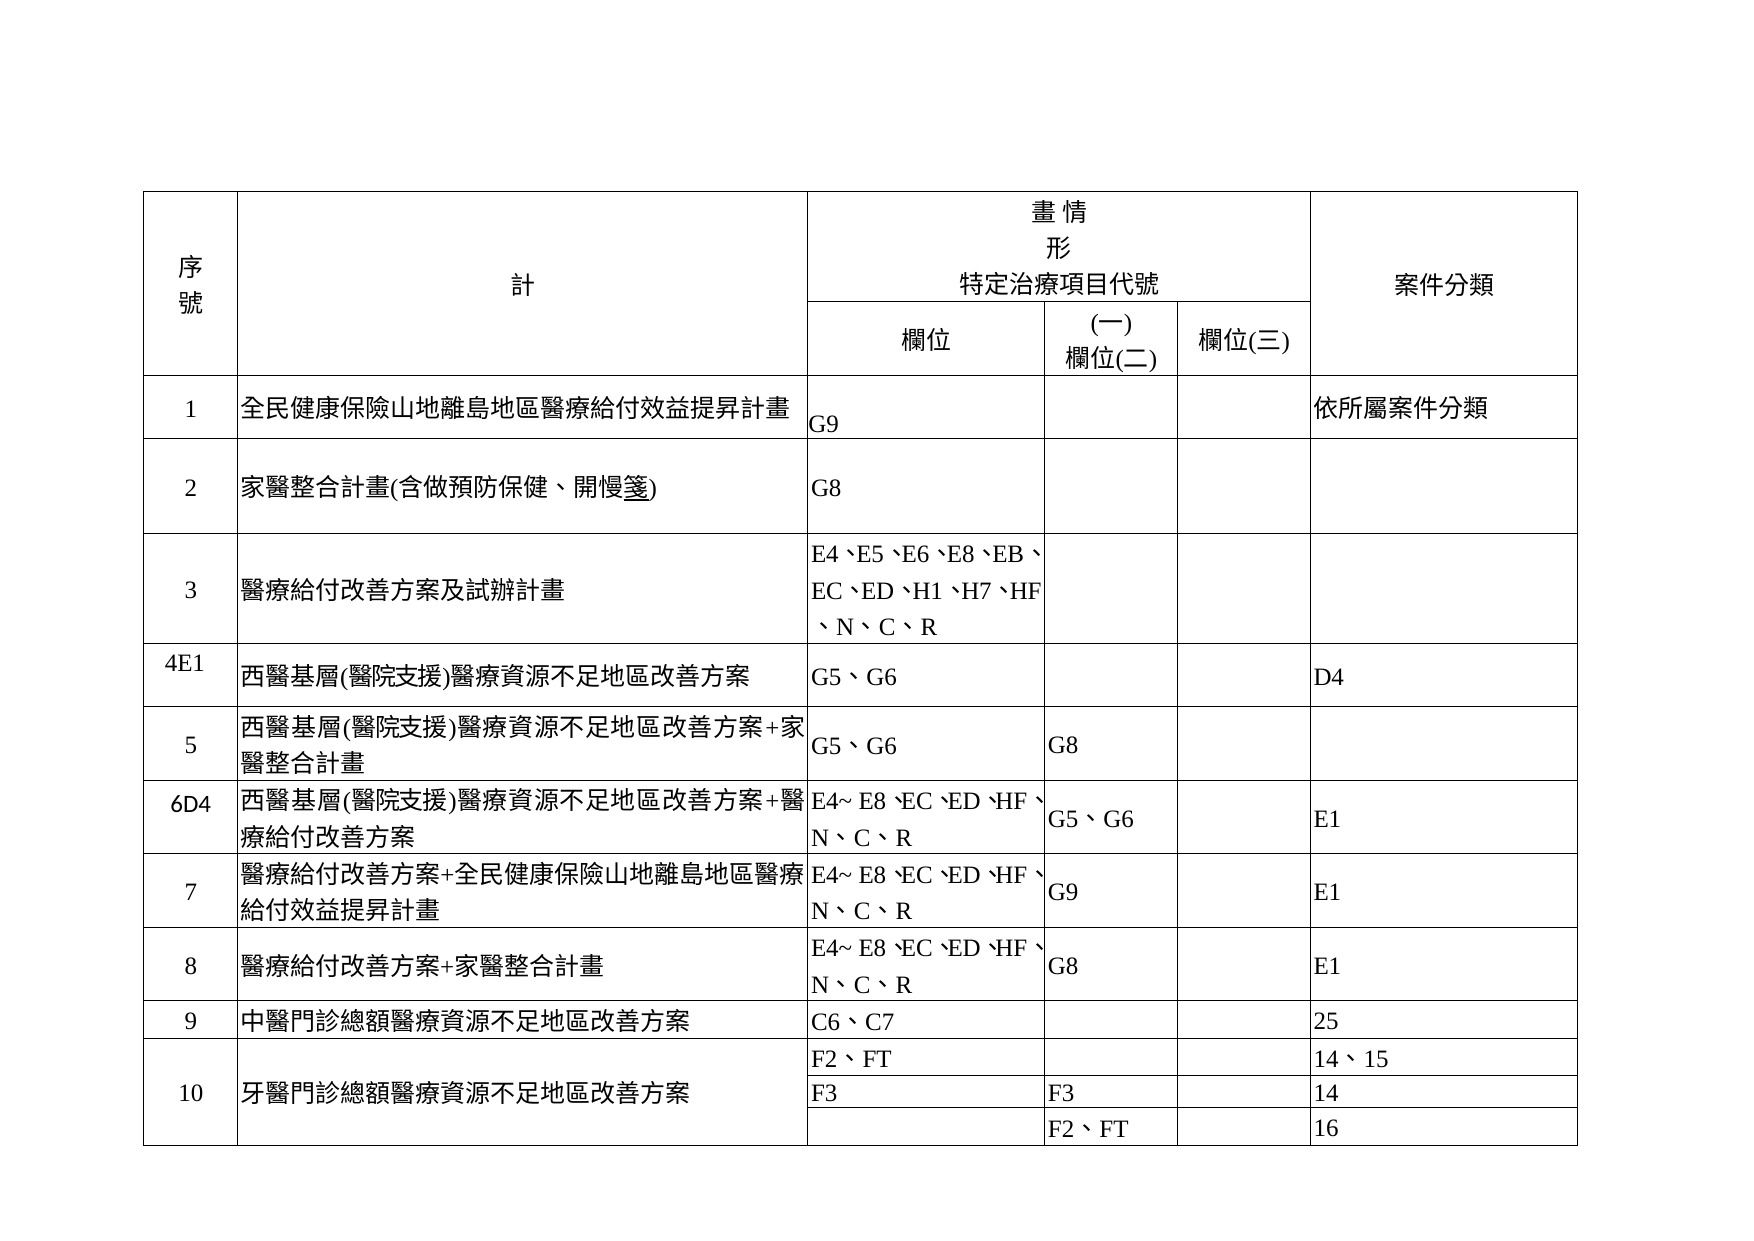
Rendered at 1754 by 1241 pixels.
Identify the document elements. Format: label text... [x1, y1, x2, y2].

table_cell E1 [1311, 781, 1577, 853]
table_cell E4~ E8、EC、ED、HF、N、C、R [808, 928, 1044, 1000]
table_cell [1178, 644, 1310, 706]
table_header 畫 情 形 特定治療項目代號 [808, 192, 1310, 301]
table_cell 3 [144, 534, 237, 643]
table_cell 1 [144, 376, 237, 438]
table_cell [1045, 534, 1177, 643]
table_cell 2 [144, 439, 237, 533]
table_cell G8 [1045, 928, 1177, 1000]
table_cell G9 [808, 376, 1044, 438]
table_cell 醫療給付改善方案+全民健康保險山地離島地區醫療給付效益提昇計畫 [238, 854, 807, 927]
table_header 計 [238, 192, 807, 374]
table_cell [808, 1108, 1044, 1144]
table_cell E4~ E8、EC、ED、HF、N、C、R [808, 781, 1044, 853]
table_cell [1045, 376, 1177, 438]
table_cell 中醫門診總額醫療資源不足地區改善方案 [238, 1001, 807, 1038]
table_cell G8 [808, 439, 1044, 533]
table_cell [1045, 1039, 1177, 1075]
table_cell 西醫基層(醫院支援)醫療資源不足地區改善方案+醫療給付改善方案 [238, 781, 807, 853]
table_cell (一) 欄位(二) [1045, 302, 1177, 374]
table_cell 9 [144, 1001, 237, 1038]
table_header 案件分類 [1311, 192, 1577, 374]
table_cell [1178, 1001, 1310, 1038]
table_cell 5 [144, 707, 237, 780]
table_cell [105, 191, 143, 1095]
table_cell 醫療給付改善方案+家醫整合計畫 [238, 928, 807, 1000]
table_cell 醫療給付改善方案及試辦計畫 [238, 534, 807, 643]
table_cell 欄位 [808, 302, 1044, 374]
table_cell E1 [1311, 928, 1577, 1000]
table_cell 西醫基層(醫院支援)醫療資源不足地區改善方案 [238, 644, 807, 706]
table_cell F2、FT [808, 1039, 1044, 1075]
table_cell [1178, 534, 1310, 643]
table_cell [1178, 1076, 1310, 1107]
table_cell [1178, 781, 1310, 853]
table_cell [1178, 1108, 1310, 1144]
table_cell F2、FT [1045, 1108, 1177, 1144]
table_cell 14 [1311, 1076, 1577, 1107]
table_cell 依所屬案件分類 [1311, 376, 1577, 438]
table_cell G5、G6 [1045, 781, 1177, 853]
table_cell 家醫整合計畫(含做預防保健、開慢箋) [238, 439, 807, 533]
table_cell E4、E5、E6、E8、EB、EC、ED、H1、H7、HF、N、C、R [808, 534, 1044, 643]
table_cell 8 [144, 928, 237, 1000]
table_cell G8 [1045, 707, 1177, 780]
table_cell [1178, 376, 1310, 438]
table_cell D4 [1311, 644, 1577, 706]
table_cell [1311, 707, 1577, 780]
table_cell [1045, 1001, 1177, 1038]
table_cell E4~ E8、EC、ED、HF、N、C、R [808, 854, 1044, 927]
table_cell [1045, 439, 1177, 533]
table_cell 14、15 [1311, 1039, 1577, 1075]
table_cell 7 [144, 854, 237, 927]
table_cell 4E1 [144, 644, 237, 706]
table_cell E1 [1311, 854, 1577, 927]
table_cell [1178, 854, 1310, 927]
table_cell 10 [144, 1039, 237, 1144]
table_cell [1178, 707, 1310, 780]
table_cell [1178, 1039, 1310, 1075]
table_cell [1311, 439, 1577, 533]
table_cell 16 [1311, 1108, 1577, 1144]
table_cell [1178, 928, 1310, 1000]
table_cell F3 [808, 1076, 1044, 1107]
table_header 序 號 [144, 192, 237, 374]
table_cell [1311, 534, 1577, 643]
table_cell G5、G6 [808, 707, 1044, 780]
table_cell F3 [1045, 1076, 1177, 1107]
table_cell [1045, 644, 1177, 706]
table_cell 欄位(三) [1178, 302, 1310, 374]
table_cell C6、C7 [808, 1001, 1044, 1038]
table_cell G5、G6 [808, 644, 1044, 706]
table_cell 全民健康保險山地離島地區醫療給付效益提昇計畫 [238, 376, 807, 438]
table_cell G9 [1045, 854, 1177, 927]
table_cell 25 [1311, 1001, 1577, 1038]
table_cell 西醫基層(醫院支援)醫療資源不足地區改善方案+家醫整合計畫 [238, 707, 807, 780]
table_cell [1578, 191, 1643, 1095]
table_cell 6D4 [144, 781, 237, 853]
table_cell [1178, 439, 1310, 533]
table_cell 牙醫門診總額醫療資源不足地區改善方案 [238, 1039, 807, 1144]
